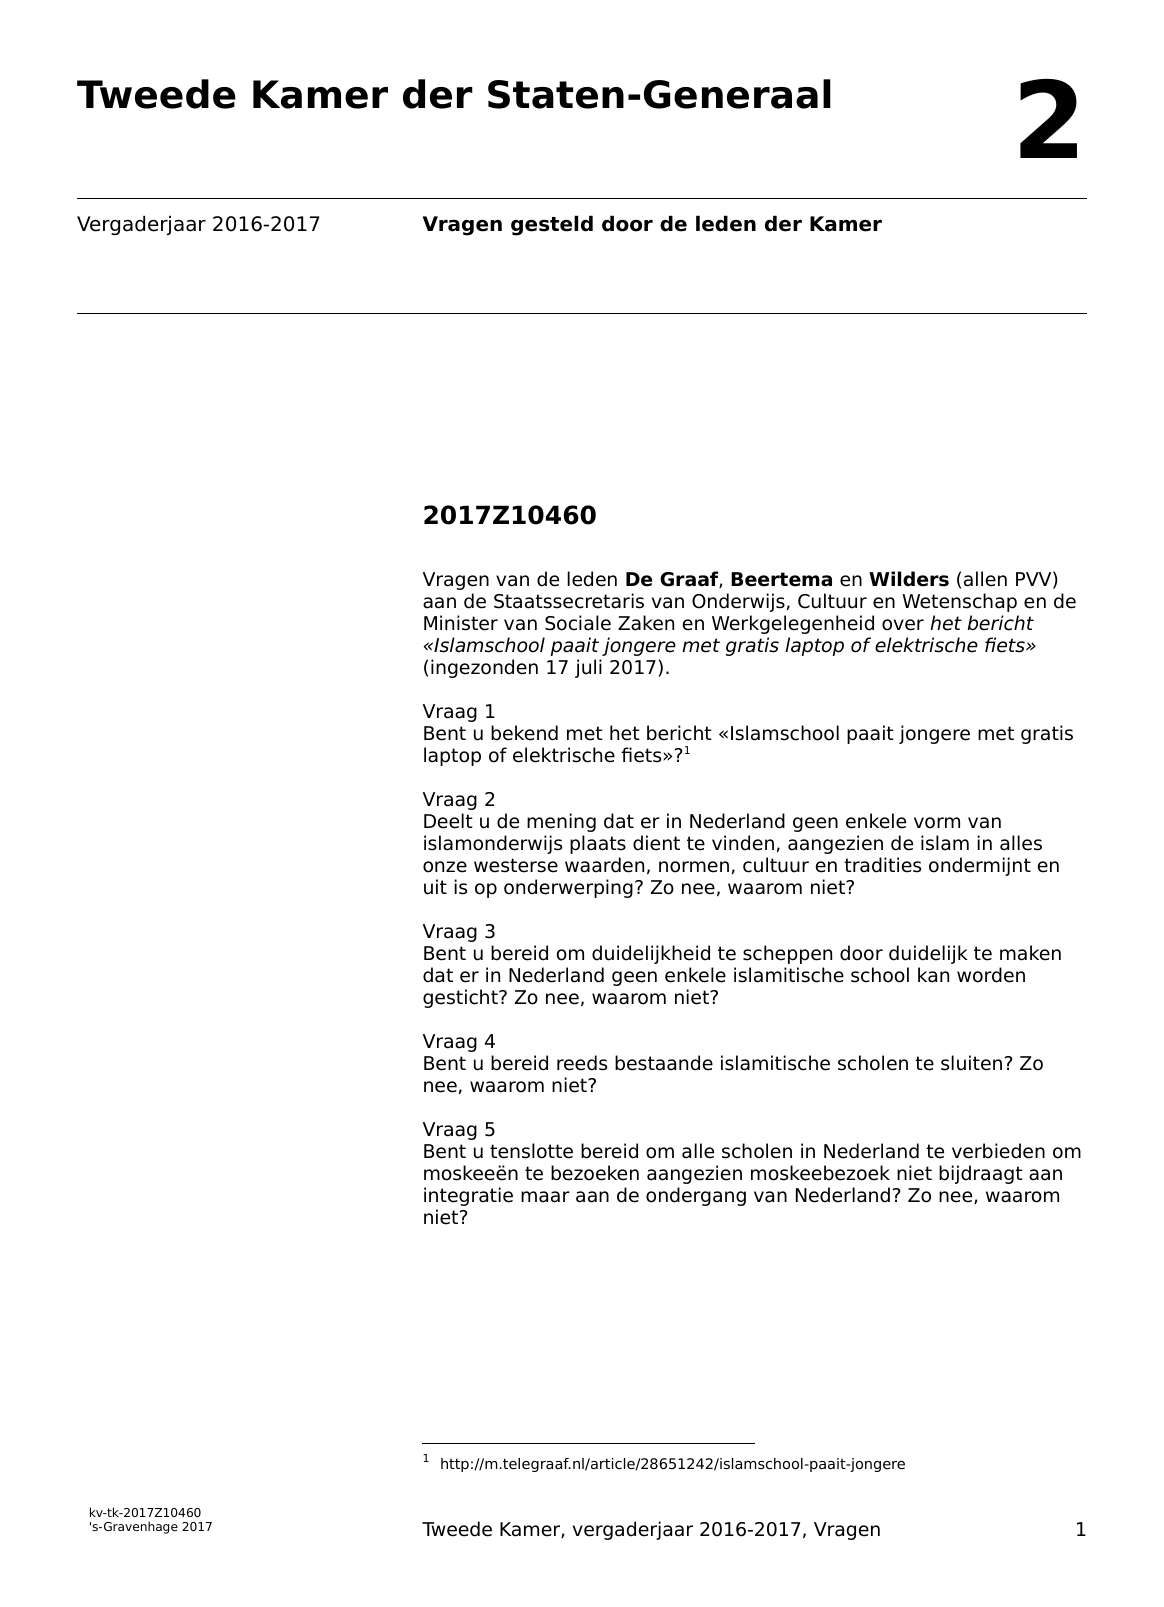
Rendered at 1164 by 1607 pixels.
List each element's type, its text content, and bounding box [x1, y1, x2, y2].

table_cell Vragen gesteld door de leden der Kamer [422, 199, 1087, 313]
text kv-tk-2017Z10460 [88, 1506, 323, 1520]
text Vraag 4 [422, 1031, 1087, 1053]
text Bent u bereid om duidelijkheid te scheppen door duidelijk te maken dat er in Nederland geen enkele islamitische school kan worden gesticht? Zo nee, waarom niet? [422, 943, 1087, 1009]
text 2017Z10460 [422, 501, 1087, 531]
text Vraag 3 [422, 921, 1087, 943]
text Vragen van de leden De Graaf, Beertema en Wilders (allen PVV) aan de Staatssecretaris van Onderwijs, Cultuur en Wetenschap en de Minister van Sociale Zaken en Werkgelegenheid over het bericht «Islamschool paait jongere met gratis laptop of elektrische fiets» (ingezonden 17 juli 2017). [422, 569, 1087, 679]
table_header 2 [886, 59, 1087, 198]
text Vraag 1 [422, 701, 1087, 723]
text Bent u tenslotte bereid om alle scholen in Nederland te verbieden om moskeeën te bezoeken aangezien moskeebezoek niet bijdraagt aan integratie maar aan de ondergang van Nederland? Zo nee, waarom niet? [422, 1141, 1087, 1229]
text Vraag 2 [422, 789, 1087, 811]
text Deelt u de mening dat er in Nederland geen enkele vorm van islamonderwijs plaats dient te vinden, aangezien de islam in alles onze westerse waarden, normen, cultuur en tradities ondermijnt en uit is op onderwerping? Zo nee, waarom niet? [422, 811, 1087, 899]
text Bent u bereid reeds bestaande islamitische scholen te sluiten? Zo nee, waarom niet? [422, 1053, 1087, 1097]
text 's-Gravenhage 2017 [88, 1520, 323, 1534]
table_header Tweede Kamer der Staten-Generaal [77, 59, 886, 198]
text http://m.telegraaf.nl/article/28651242/islamschool-paait-jongere [422, 1452, 1087, 1474]
text Vraag 5 [422, 1119, 1087, 1141]
text Bent u bekend met het bericht «Islamschool paait jongere met gratis laptop of elektrische fiets»? [422, 723, 1087, 767]
table_cell Vergaderjaar 2016-2017 [77, 199, 422, 313]
